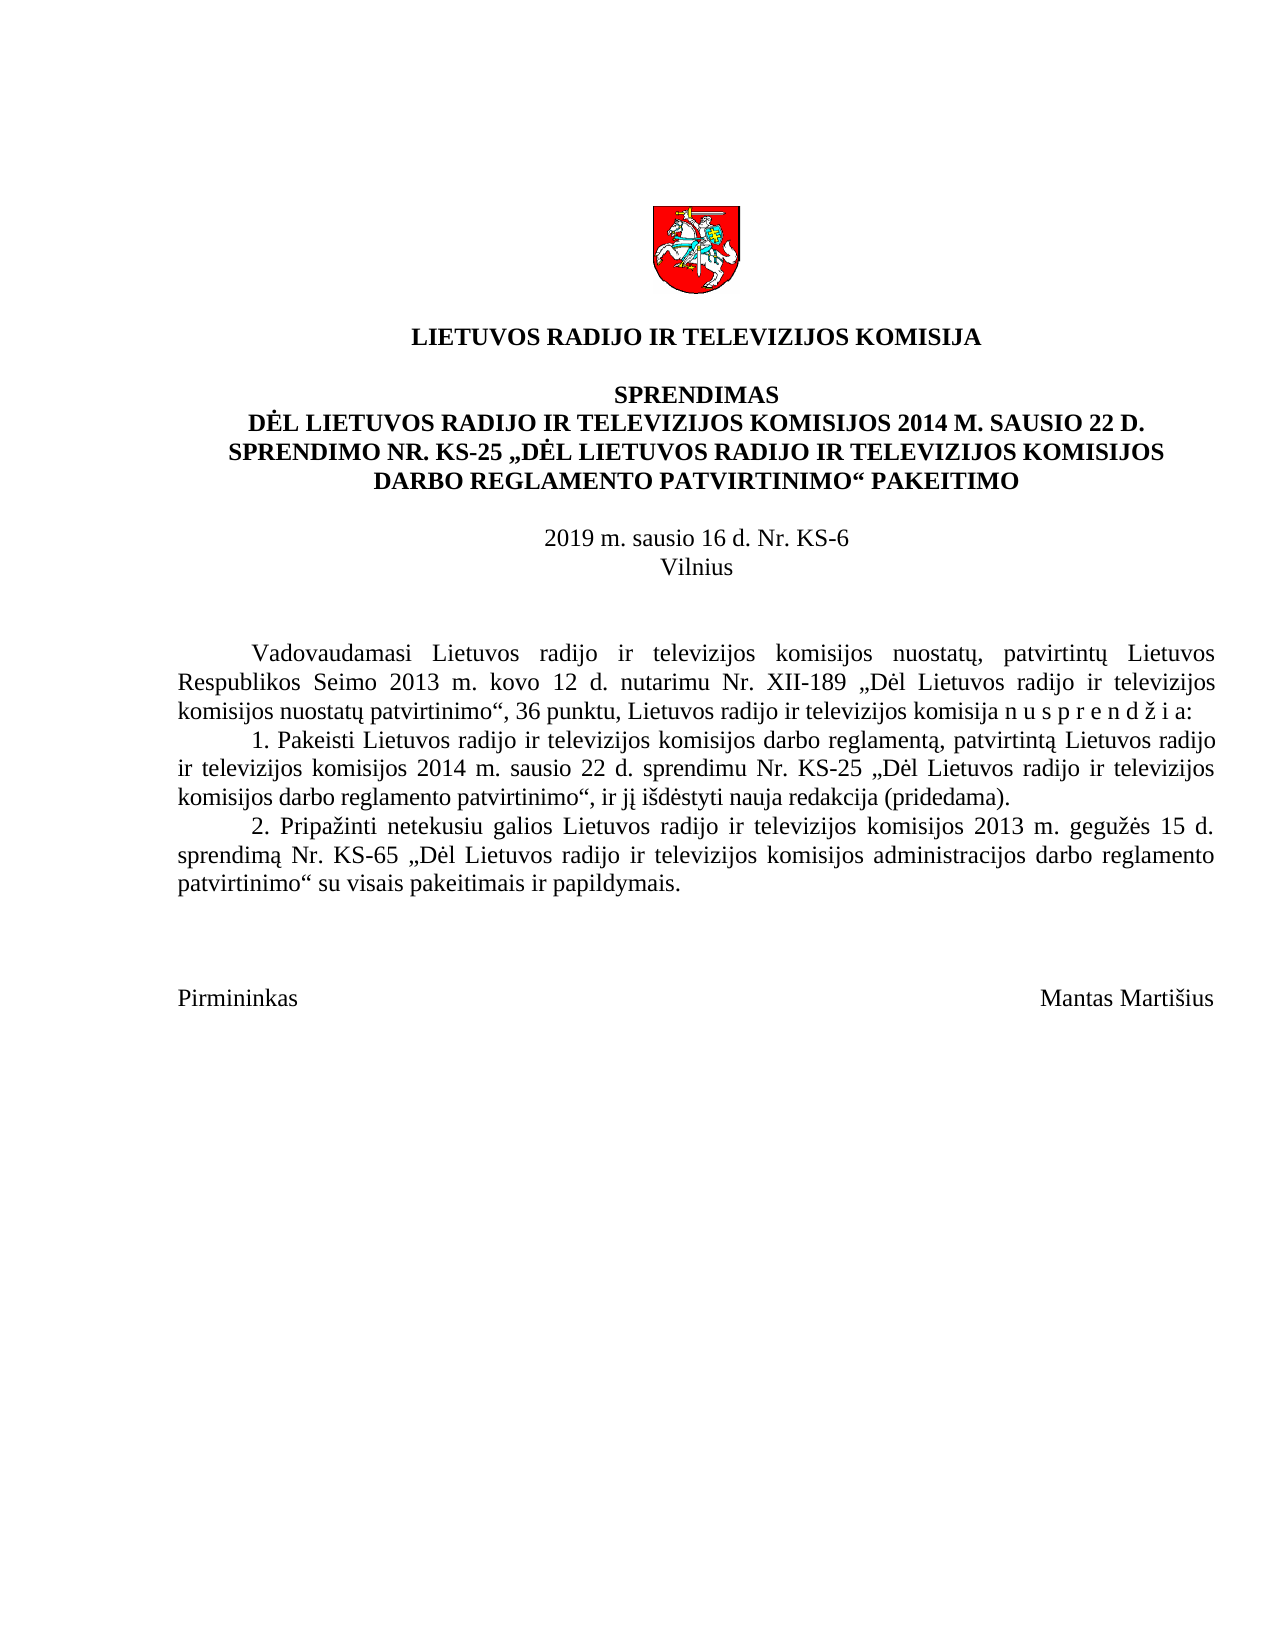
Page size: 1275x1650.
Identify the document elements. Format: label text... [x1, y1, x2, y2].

text 1. Pakeisti Lietuvos radijo ir televizijos komisijos darbo reglamentą, patvirtintą Lietuvos radijo ir televizijos komisijos 2014 m. sausio 22 d. sprendimu Nr. KS-25 „Dėl Lietuvos radijo ir televizijos komisijos darbo reglamento patvirtinimo“, ir jį išdėstyti nauja redakcija (pridedama). [177, 725, 1216, 811]
text 2. Pripažinti netekusiu galios Lietuvos radijo ir televizijos komisijos 2013 m. gegužės 15 d. sprendimą Nr. KS-65 „Dėl Lietuvos radijo ir televizijos komisijos administracijos darbo reglamento patvirtinimo“ su visais pakeitimais ir papildymais. [177, 811, 1216, 897]
text 2019 m. sausio 16 d. Nr. KS-6 [177, 523, 1216, 552]
text LIETUVOS RADIJO IR TELEVIZIJOS KOMISIJA [177, 322, 1216, 351]
text Pirmininkas Mantas Martišius [177, 983, 1216, 1012]
text Vadovaudamasi Lietuvos radijo ir televizijos komisijos nuostatų, patvirtintų Lietuvos Respublikos Seimo 2013 m. kovo 12 d. nutarimu Nr. XII-189 „Dėl Lietuvos radijo ir televizijos komisijos nuostatų patvirtinimo“, 36 punktu, Lietuvos radijo ir televizijos komisija n u s p r e n d ž i a: [177, 638, 1216, 725]
text SPRENDIMAS [177, 380, 1216, 408]
text Vilnius [177, 552, 1216, 581]
text dėl Lietuvos radijo ir televizijos komisijos 2014 m. sausio 22 d. sprendimo Nr. KS-25 „Dėl Lietuvos radijo ir televizijos komisijos darbo reglamento patvirtinimo“ pakeitimo [177, 408, 1216, 495]
